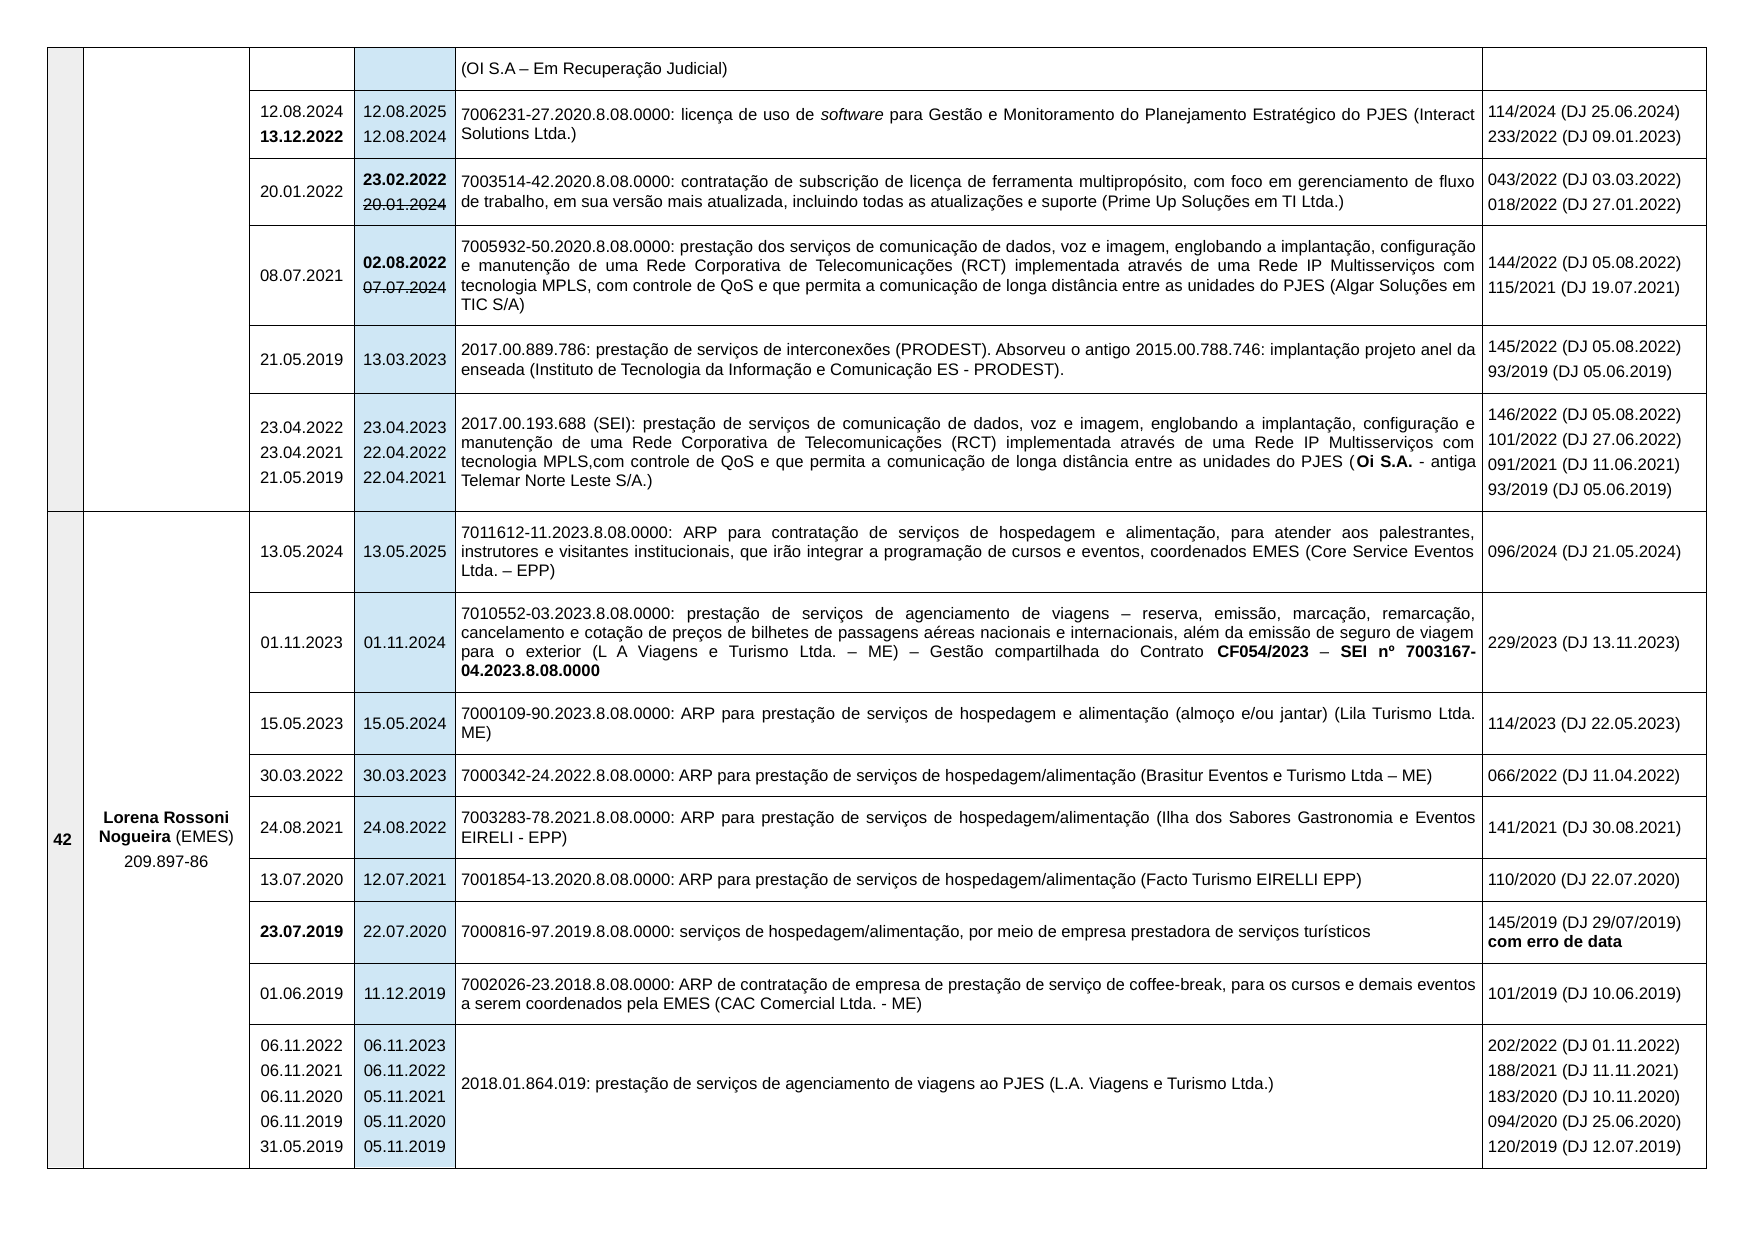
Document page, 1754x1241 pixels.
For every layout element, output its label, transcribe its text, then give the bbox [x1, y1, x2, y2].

table_cell 23.07.2019 [250, 902, 354, 963]
table_cell 22.07.2020 [355, 902, 455, 963]
table_cell 08.07.2021 [250, 226, 354, 325]
table_cell [250, 48, 354, 90]
table_cell 02.08.2022 07.07.2024 [355, 226, 455, 325]
table_cell 114/2023 (DJ 22.05.2023) [1483, 693, 1706, 754]
table_cell 145/2019 (DJ 29/07/2019) com erro de data [1483, 902, 1706, 963]
table_cell 141/2021 (DJ 30.08.2021) [1483, 797, 1706, 858]
table_cell 12.08.2025 12.08.2024 [355, 91, 455, 158]
table_cell 066/2022 (DJ 11.04.2022) [1483, 755, 1706, 796]
table_cell 06.11.2023 06.11.2022 05.11.2021 05.11.2020 05.11.2019 [355, 1025, 455, 1167]
table_cell 101/2019 (DJ 10.06.2019) [1483, 964, 1706, 1024]
table_cell 043/2022 (DJ 03.03.2022) 018/2022 (DJ 27.01.2022) [1483, 159, 1706, 225]
table_cell 21.05.2019 [250, 326, 354, 393]
table_cell 7000342-24.2022.8.08.0000: ARP para prestação de serviços de hospedagem/alimentação (Brasitur Eventos e Turismo Ltda – ME) [456, 755, 1482, 796]
table_cell 2017.00.193.688 (SEI): prestação de serviços de comunicação de dados, voz e imagem, englobando a implantação, configuração e manutenção de uma Rede Corporativa de Telecomunicações (RCT) implementada através de uma Rede IP Multisserviços com tecnologia MPLS,com controle de QoS e que permita a comunicação de longa distância entre as unidades do PJES (Oi S.A. - antiga Telemar Norte Leste S/A.) [456, 394, 1482, 511]
table_cell 12.07.2021 [355, 859, 455, 901]
table_cell 7000109-90.2023.8.08.0000: ARP para prestação de serviços de hospedagem e alimentação (almoço e/ou jantar) (Lila Turismo Ltda. ME) [456, 693, 1482, 754]
table_cell 144/2022 (DJ 05.08.2022) 115/2021 (DJ 19.07.2021) [1483, 226, 1706, 325]
table_cell 096/2024 (DJ 21.05.2024) [1483, 512, 1706, 592]
table_cell Lorena Rossoni Nogueira (EMES) 209.897-86 [84, 512, 249, 1167]
table_cell 13.05.2025 [355, 512, 455, 592]
table_cell 24.08.2021 [250, 797, 354, 858]
table_cell 24.08.2022 [355, 797, 455, 858]
table_cell 7000816-97.2019.8.08.0000: serviços de hospedagem/alimentação, por meio de empresa prestadora de serviços turísticos [456, 902, 1482, 963]
table_cell 01.06.2019 [250, 964, 354, 1024]
table_cell 30.03.2023 [355, 755, 455, 796]
table_cell 23.02.2022 20.01.2024 [355, 159, 455, 225]
table_cell 13.07.2020 [250, 859, 354, 901]
table_cell 7005932-50.2020.8.08.0000: prestação dos serviços de comunicação de dados, voz e imagem, englobando a implantação, configuração e manutenção de uma Rede Corporativa de Telecomunicações (RCT) implementada através de uma Rede IP Multisserviços com tecnologia MPLS, com controle de QoS e que permita a comunicação de longa distância entre as unidades do PJES (Algar Soluções em TIC S/A) [456, 226, 1482, 325]
table_cell 23.04.2022 23.04.2021 21.05.2019 [250, 394, 354, 511]
table_cell 15.05.2023 [250, 693, 354, 754]
table_cell 202/2022 (DJ 01.11.2022) 188/2021 (DJ 11.11.2021) 183/2020 (DJ 10.11.2020) 094/2020 (DJ 25.06.2020) 120/2019 (DJ 12.07.2019) [1483, 1025, 1706, 1167]
table_cell 110/2020 (DJ 22.07.2020) [1483, 859, 1706, 901]
table_cell 2017.00.889.786: prestação de serviços de interconexões (PRODEST). Absorveu o antigo 2015.00.788.746: implantação projeto anel da enseada (Instituto de Tecnologia da Informação e Comunicação ES - PRODEST). [456, 326, 1482, 393]
table_cell 7010552-03.2023.8.08.0000: prestação de serviços de agenciamento de viagens – reserva, emissão, marcação, remarcação, cancelamento e cotação de preços de bilhetes de passagens aéreas nacionais e internacionais, além da emissão de seguro de viagem para o exterior (L A Viagens e Turismo Ltda. – ME) – Gestão compartilhada do Contrato CF054/2023 – SEI nº 7003167-04.2023.8.08.0000 [456, 593, 1482, 692]
table_cell 42 [48, 512, 83, 1167]
table_cell 01.11.2023 [250, 593, 354, 692]
table_cell 13.05.2024 [250, 512, 354, 592]
table_cell 7006231-27.2020.8.08.0000: licença de uso de software para Gestão e Monitoramento do Planejamento Estratégico do PJES (Interact Solutions Ltda.) [456, 91, 1482, 158]
table_cell 20.01.2022 [250, 159, 354, 225]
table_cell 7003514-42.2020.8.08.0000: contratação de subscrição de licença de ferramenta multipropósito, com foco em gerenciamento de fluxo de trabalho, em sua versão mais atualizada, incluindo todas as atualizações e suporte (Prime Up Soluções em TI Ltda.) [456, 159, 1482, 225]
table_cell 30.03.2022 [250, 755, 354, 796]
table_cell 7011612-11.2023.8.08.0000: ARP para contratação de serviços de hospedagem e alimentação, para atender aos palestrantes, instrutores e visitantes institucionais, que irão integrar a programação de cursos e eventos, coordenados EMES (Core Service Eventos Ltda. – EPP) [456, 512, 1482, 592]
table_cell 2018.01.864.019: prestação de serviços de agenciamento de viagens ao PJES (L.A. Viagens e Turismo Ltda.) [456, 1025, 1482, 1167]
table_cell 229/2023 (DJ 13.11.2023) [1483, 593, 1706, 692]
table_cell [48, 48, 83, 511]
table_cell 11.12.2019 [355, 964, 455, 1024]
table_cell 145/2022 (DJ 05.08.2022) 93/2019 (DJ 05.06.2019) [1483, 326, 1706, 393]
table_cell 7003283-78.2021.8.08.0000: ARP para prestação de serviços de hospedagem/alimentação (Ilha dos Sabores Gastronomia e Eventos EIRELI - EPP) [456, 797, 1482, 858]
table_cell 12.08.2024 13.12.2022 [250, 91, 354, 158]
table_cell 7001854-13.2020.8.08.0000: ARP para prestação de serviços de hospedagem/alimentação (Facto Turismo EIRELLI EPP) [456, 859, 1482, 901]
table_cell 15.05.2024 [355, 693, 455, 754]
table_cell 01.11.2024 [355, 593, 455, 692]
table_cell (OI S.A – Em Recuperação Judicial) [456, 48, 1482, 90]
table_cell 23.04.2023 22.04.2022 22.04.2021 [355, 394, 455, 511]
table_cell 7002026-23.2018.8.08.0000: ARP de contratação de empresa de prestação de serviço de coffee-break, para os cursos e demais eventos a serem coordenados pela EMES (CAC Comercial Ltda. - ME) [456, 964, 1482, 1024]
table_cell 114/2024 (DJ 25.06.2024) 233/2022 (DJ 09.01.2023) [1483, 91, 1706, 158]
table_cell [1483, 48, 1706, 90]
table_cell 06.11.2022 06.11.2021 06.11.2020 06.11.2019 31.05.2019 [250, 1025, 354, 1167]
table_cell [355, 48, 455, 90]
table_cell [84, 48, 249, 511]
table_cell 146/2022 (DJ 05.08.2022) 101/2022 (DJ 27.06.2022) 091/2021 (DJ 11.06.2021) 93/2019 (DJ 05.06.2019) [1483, 394, 1706, 511]
table_cell 13.03.2023 [355, 326, 455, 393]
